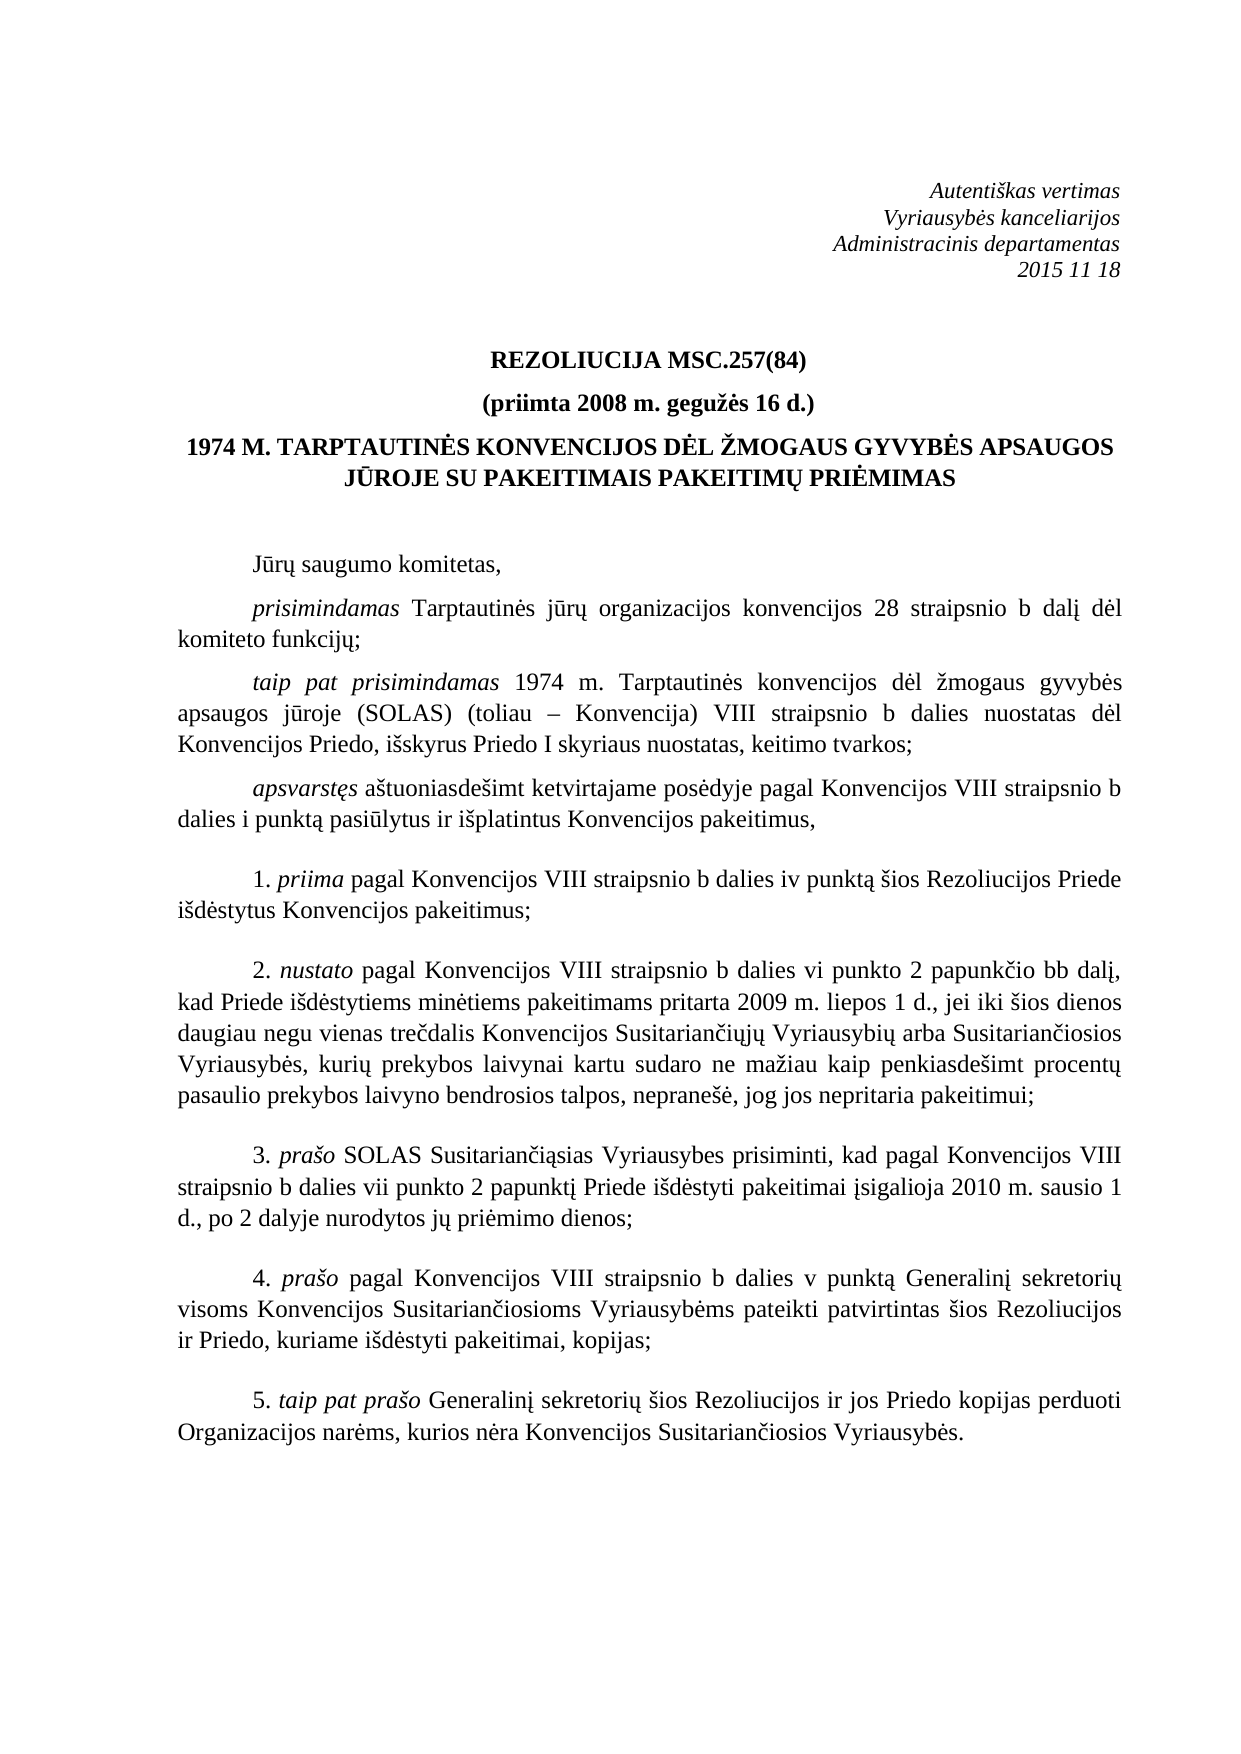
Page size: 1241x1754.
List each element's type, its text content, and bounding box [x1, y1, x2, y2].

text Autentiškas vertimas [177, 177, 1122, 203]
text 4. prašo pagal Konvencijos VIII straipsnio b dalies v punktą Generalinį sekretorių visoms Konvencijos Susitariančiosioms Vyriausybėms pateikti patvirtintas šios Rezoliucijos ir Priedo, kuriame išdėstyti pakeitimai, kopijas; [177, 1260, 1122, 1354]
text taip pat prisimindamas 1974 m. Tarptautinės konvencijos dėl žmogaus gyvybės apsaugos jūroje (SOLAS) (toliau – Konvencija) VIII straipsnio b dalies nuostatas dėl Konvencijos Priedo, išskyrus Priedo I skyriaus nuostatas, keitimo tvarkos; [177, 664, 1122, 758]
text 5. taip pat prašo Generalinį sekretorių šios Rezoliucijos ir jos Priedo kopijas perduoti Organizacijos narėms, kurios nėra Konvencijos Susitariančiosios Vyriausybės. [177, 1383, 1122, 1445]
text (priimta 2008 m. gegužės 16 d.) [177, 386, 1119, 417]
text Administracinis departamentas [177, 230, 1122, 256]
text Jūrų saugumo komitetas, [177, 547, 1122, 578]
text 2015 11 18 [177, 256, 1122, 283]
text Vyriausybės kanceliarijos [177, 203, 1122, 230]
text 3. prašo SOLAS Susitariančiąsias Vyriausybes prisiminti, kad pagal Konvencijos VIII straipsnio b dalies vii punkto 2 papunktį Priede išdėstyti pakeitimai įsigalioja 2010 m. sausio 1 d., po 2 dalyje nurodytos jų priėmimo dienos; [177, 1138, 1122, 1232]
text 1974 M. TARPTAUTINĖS KONVENCIJOS DĖL ŽMOGAUS GYVYBĖS APSAUGOS JŪROJE SU PAKEITIMAIS PAKEITIMŲ PRIĖMIMAS [177, 429, 1122, 492]
text apsvarstęs aštuoniasdešimt ketvirtajame posėdyje pagal Konvencijos VIII straipsnio b dalies i punktą pasiūlytus ir išplatintus Konvencijos pakeitimus, [177, 770, 1122, 833]
text 1. priima pagal Konvencijos VIII straipsnio b dalies iv punktą šios Rezoliucijos Priede išdėstytus Konvencijos pakeitimus; [177, 862, 1122, 924]
text 2. nustato pagal Konvencijos VIII straipsnio b dalies vi punkto 2 papunkčio bb dalį, kad Priede išdėstytiems minėtiems pakeitimams pritarta 2009 m. liepos 1 d., jei iki šios dienos daugiau negu vienas trečdalis Konvencijos Susitariančiųjų Vyriausybių arba Susitariančiosios Vyriausybės, kurių prekybos laivynai kartu sudaro ne mažiau kaip penkiasdešimt procentų pasaulio prekybos laivyno bendrosios talpos, nepranešė, jog jos nepritaria pakeitimui; [177, 953, 1122, 1109]
text prisimindamas Tarptautinės jūrų organizacijos konvencijos 28 straipsnio b dalį dėl komiteto funkcijų; [177, 590, 1122, 653]
text REZOLIUCIJA MSC.257(84) [177, 343, 1119, 374]
